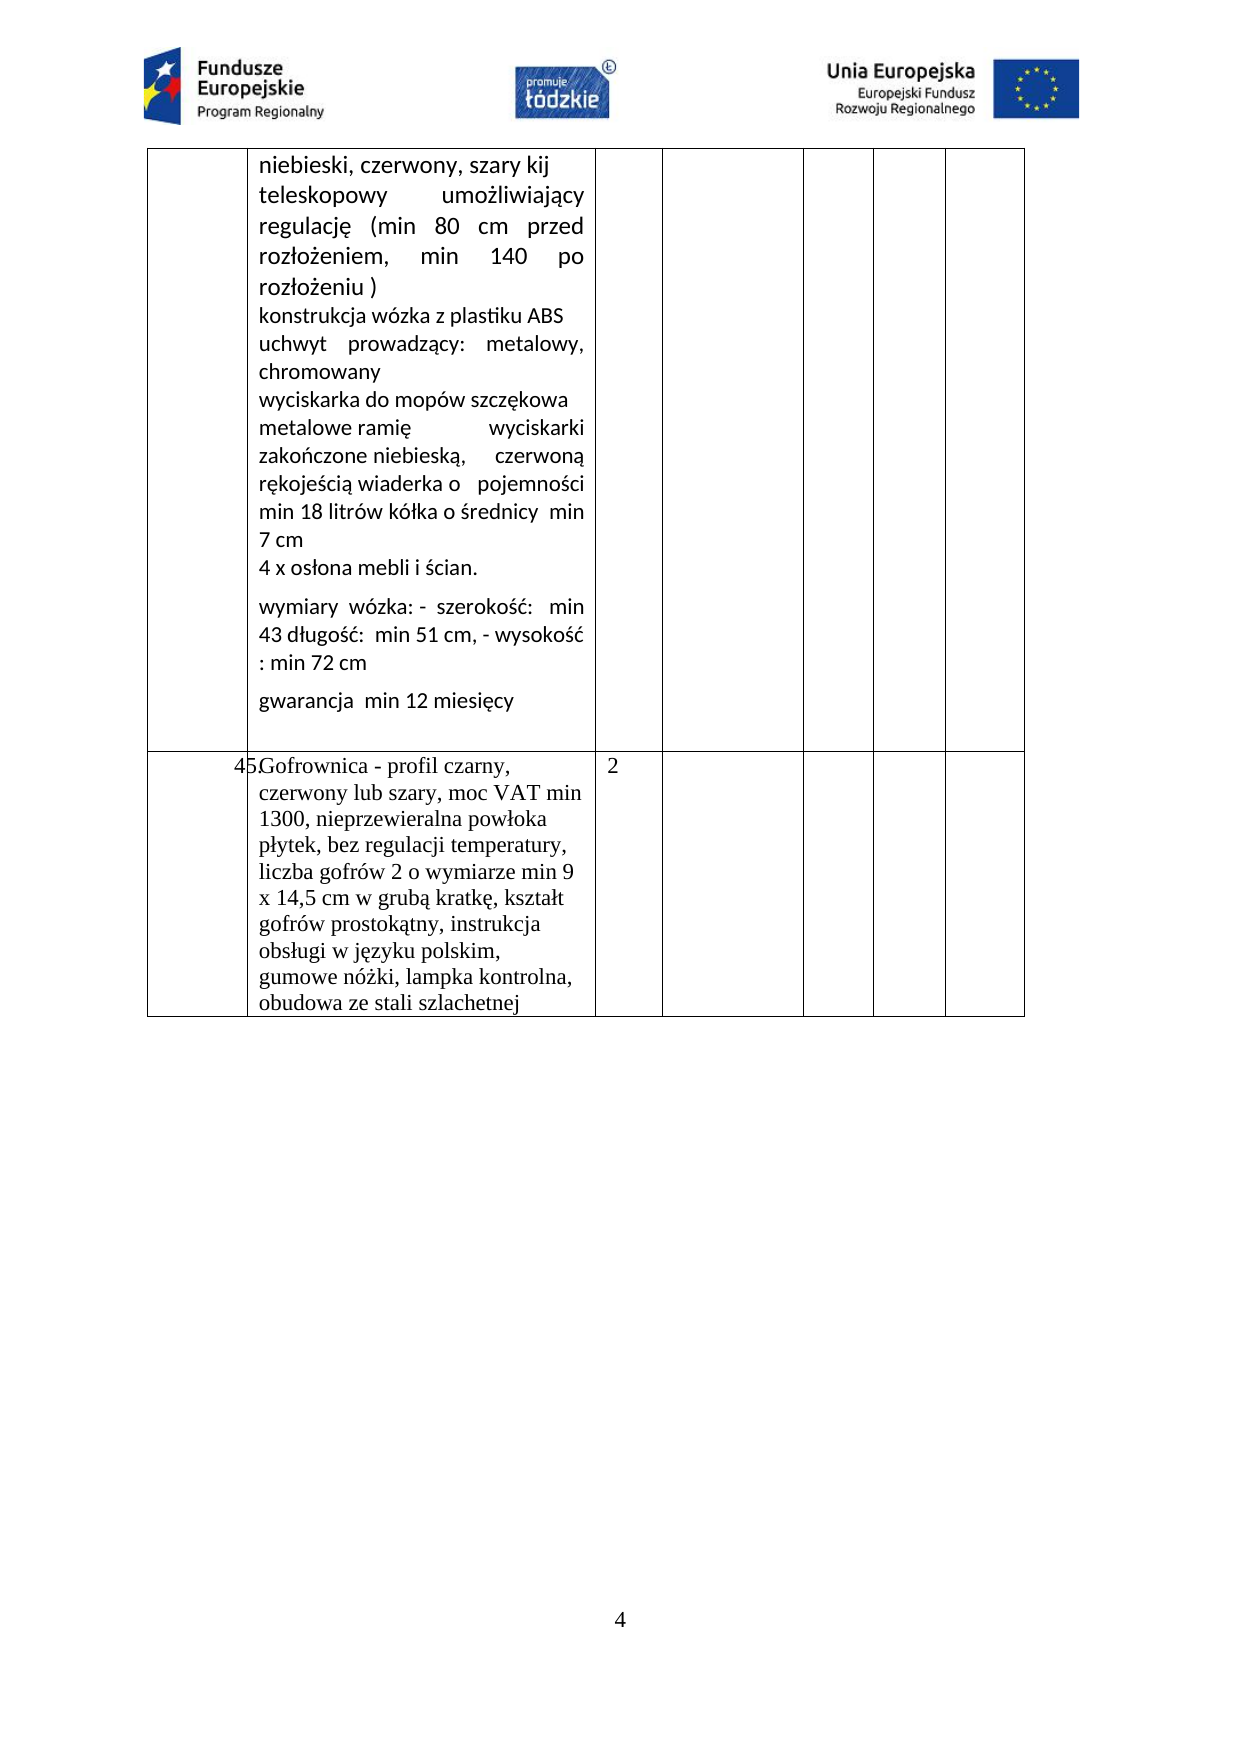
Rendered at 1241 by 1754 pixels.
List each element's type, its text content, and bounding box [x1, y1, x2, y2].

table_cell [148, 149, 247, 751]
table_cell [804, 149, 873, 751]
table_cell [663, 149, 803, 751]
table_cell [946, 752, 1024, 1016]
table_cell [946, 149, 1024, 751]
table_cell Wózek do sprzątania z tworzywa sztucznego ABS z mopem sznurkowym, Mocna, stabilna i pewna konstrukcja. Powinno się charakteryzować wytrzymałością oraz estetyką wykonania. Wózek wyposażony w prasę do wyciskania mopów do wózka powinien być dołączony kompletny mop sznurkowy . Wózek powinien posiadać prasę szczękowa, która dokładnie wyżyma włókna mopa. Stelaż wózka, wyciskarka oraz wiaderka wykonane z plastiku odpornego na uszkodzenia mechaniczne. Kółka o średnicy min 7 cm, pracujące cicho i tak aby nie niszczyły podłogi podłóg. Wiaderek posiadaj uchwyt do przenoszenia, a ich pojemność wynosi min. 18 litrów. kompletny zestaw do mycia podłóg (wiaderko+wyciskarka+kpl. mop sznurkowy) mop sznurkowy min 400 g. uchwyt mopa sznurkowego kolor –niebieski, czerwony, szary kij teleskopowy umożliwiający regulację (min 80 cm przed rozłożeniem, min 140 po rozłożeniu ) konstrukcja wózka z plastiku ABS uchwyt prowadzący: metalowy, chromowany wyciskarka do mopów szczękowa metalowe ramię wyciskarki zakończone niebieską, czerwoną rękojeścią wiaderka o pojemności min 18 litrów kółka o średnicy min 7 cm 4 x osłona mebli i ścian. wymiary wózka: - szerokość: min 43 długość: min 51 cm, - wysokość : min 72 cm gwarancja min 12 miesięcy [248, 149, 595, 751]
table_cell [596, 149, 662, 751]
table_cell [874, 752, 945, 1016]
table_cell [663, 752, 803, 1016]
table_cell Gofrownica - profil czarny, czerwony lub szary, moc VAT min 1300, nieprzewieralna powłoka płytek, bez regulacji temperatury, liczba gofrów 2 o wymiarze min 9 x 14,5 cm w grubą kratkę, kształt gofrów prostokątny, instrukcja obsługi w języku polskim, gumowe nóżki, lampka kontrolna, obudowa ze stali szlachetnej [248, 752, 595, 1016]
table_cell [804, 752, 873, 1016]
table_cell [874, 149, 945, 751]
table_cell 2 [596, 752, 662, 1016]
table_cell [148, 752, 247, 1016]
